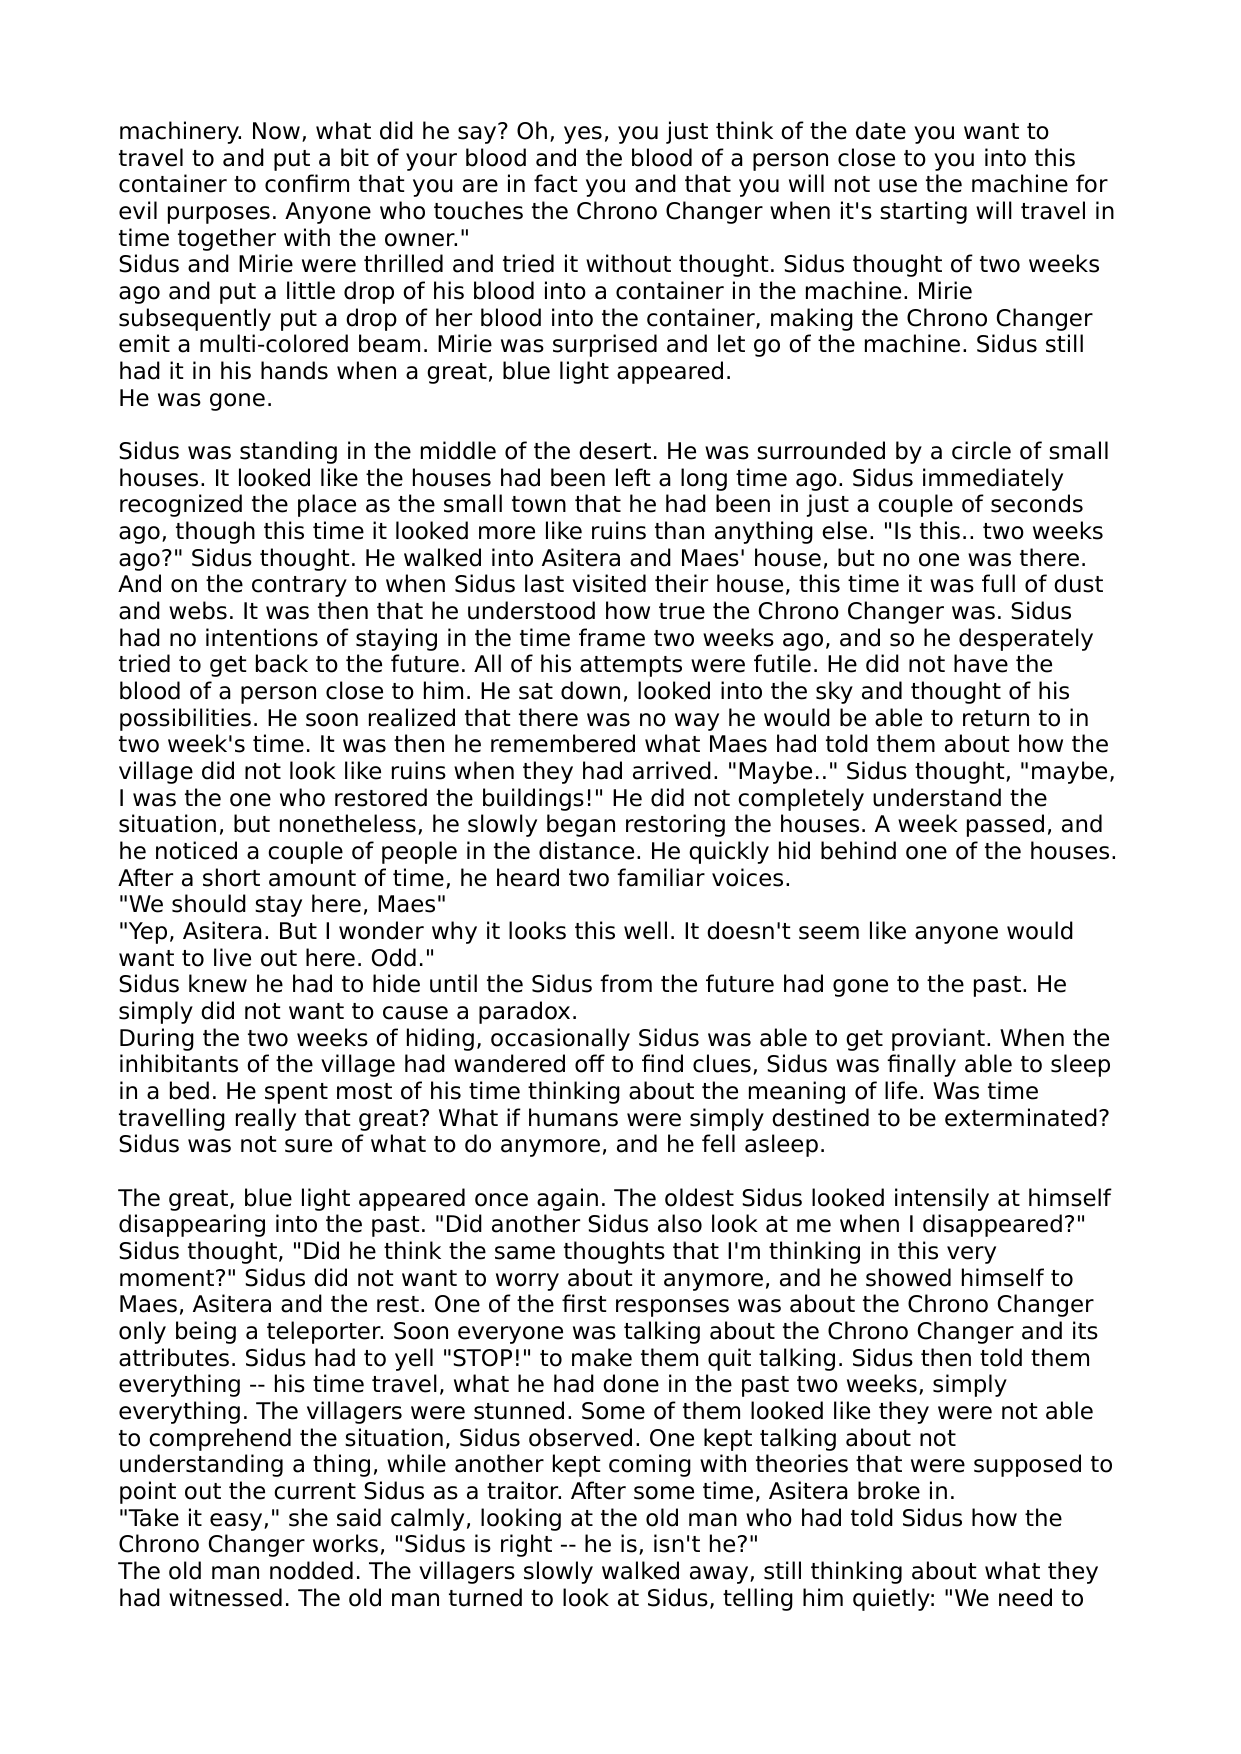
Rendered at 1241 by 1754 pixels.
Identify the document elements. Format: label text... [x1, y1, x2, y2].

text machinery. Now, what did he say? Oh, yes, you just think of the date you want to travel to and put a bit of your blood and the blood of a person close to you into this container to confirm that you are in fact you and that you will not use the machine for evil purposes. Anyone who touches the Chrono Changer when it's starting will travel in time together with the owner." Sidus and Mirie were thrilled and tried it without thought. Sidus thought of two weeks ago and put a little drop of his blood into a container in the machine. Mirie subsequently put a drop of her blood into the container, making the Chrono Changer emit a multi-colored beam. Mirie was surprised and let go of the machine. Sidus still had it in his hands when a great, blue light appeared. He was gone. Sidus was standing in the middle of the desert. He was surrounded by a circle of small houses. It looked like the houses had been left a long time ago. Sidus immediately recognized the place as the small town that he had been in just a couple of seconds ago, though this time it looked more like ruins than anything else. "Is this.. two weeks ago?" Sidus thought. He walked into Asitera and Maes' house, but no one was there. And on the contrary to when Sidus last visited their house, this time it was full of dust and webs. It was then that he understood how true the Chrono Changer was. Sidus had no intentions of staying in the time frame two weeks ago, and so he desperately tried to get back to the future. All of his attempts were futile. He did not have the blood of a person close to him. He sat down, looked into the sky and thought of his possibilities. He soon realized that there was no way he would be able to return to in two week's time. It was then he remembered what Maes had told them about how the village did not look like ruins when they had arrived. "Maybe.." Sidus thought, "maybe, I was the one who restored the buildings!" He did not completely understand the situation, but nonetheless, he slowly began restoring the houses. A week passed, and he noticed a couple of people in the distance. He quickly hid behind one of the houses. After a short amount of time, he heard two familiar voices. "We should stay here, Maes" "Yep, Asitera. But I wonder why it looks this well. It doesn't seem like anyone would want to live out here. Odd." Sidus knew he had to hide until the Sidus from the future had gone to the past. He simply did not want to cause a paradox. During the two weeks of hiding, occasionally Sidus was able to get proviant. When the inhibitants of the village had wandered off to find clues, Sidus was finally able to sleep in a bed. He spent most of his time thinking about the meaning of life. Was time travelling really that great? What if humans were simply destined to be exterminated? Sidus was not sure of what to do anymore, and he fell asleep. The great, blue light appeared once again. The oldest Sidus looked intensily at himself disappearing into the past. "Did another Sidus also look at me when I disappeared?" Sidus thought, "Did he think the same thoughts that I'm thinking in this very moment?" Sidus did not want to worry about it anymore, and he showed himself to Maes, Asitera and the rest. One of the first responses was about the Chrono Changer only being a teleporter. Soon everyone was talking about the Chrono Changer and its attributes. Sidus had to yell "STOP!" to make them quit talking. Sidus then told them everything -- his time travel, what he had done in the past two weeks, simply everything. The villagers were stunned. Some of them looked like they were not able to comprehend the situation, Sidus observed. One kept talking about not understanding a thing, while another kept coming with theories that were supposed to point out the current Sidus as a traitor. After some time, Asitera broke in. "Take it easy," she said calmly, looking at the old man who had told Sidus how the Chrono Changer works, "Sidus is right -- he is, isn't he?" The old man nodded. The villagers slowly walked away, still thinking about what they had witnessed. The old man turned to look at Sidus, telling him quietly: "We need to [118, 118, 1122, 1611]
